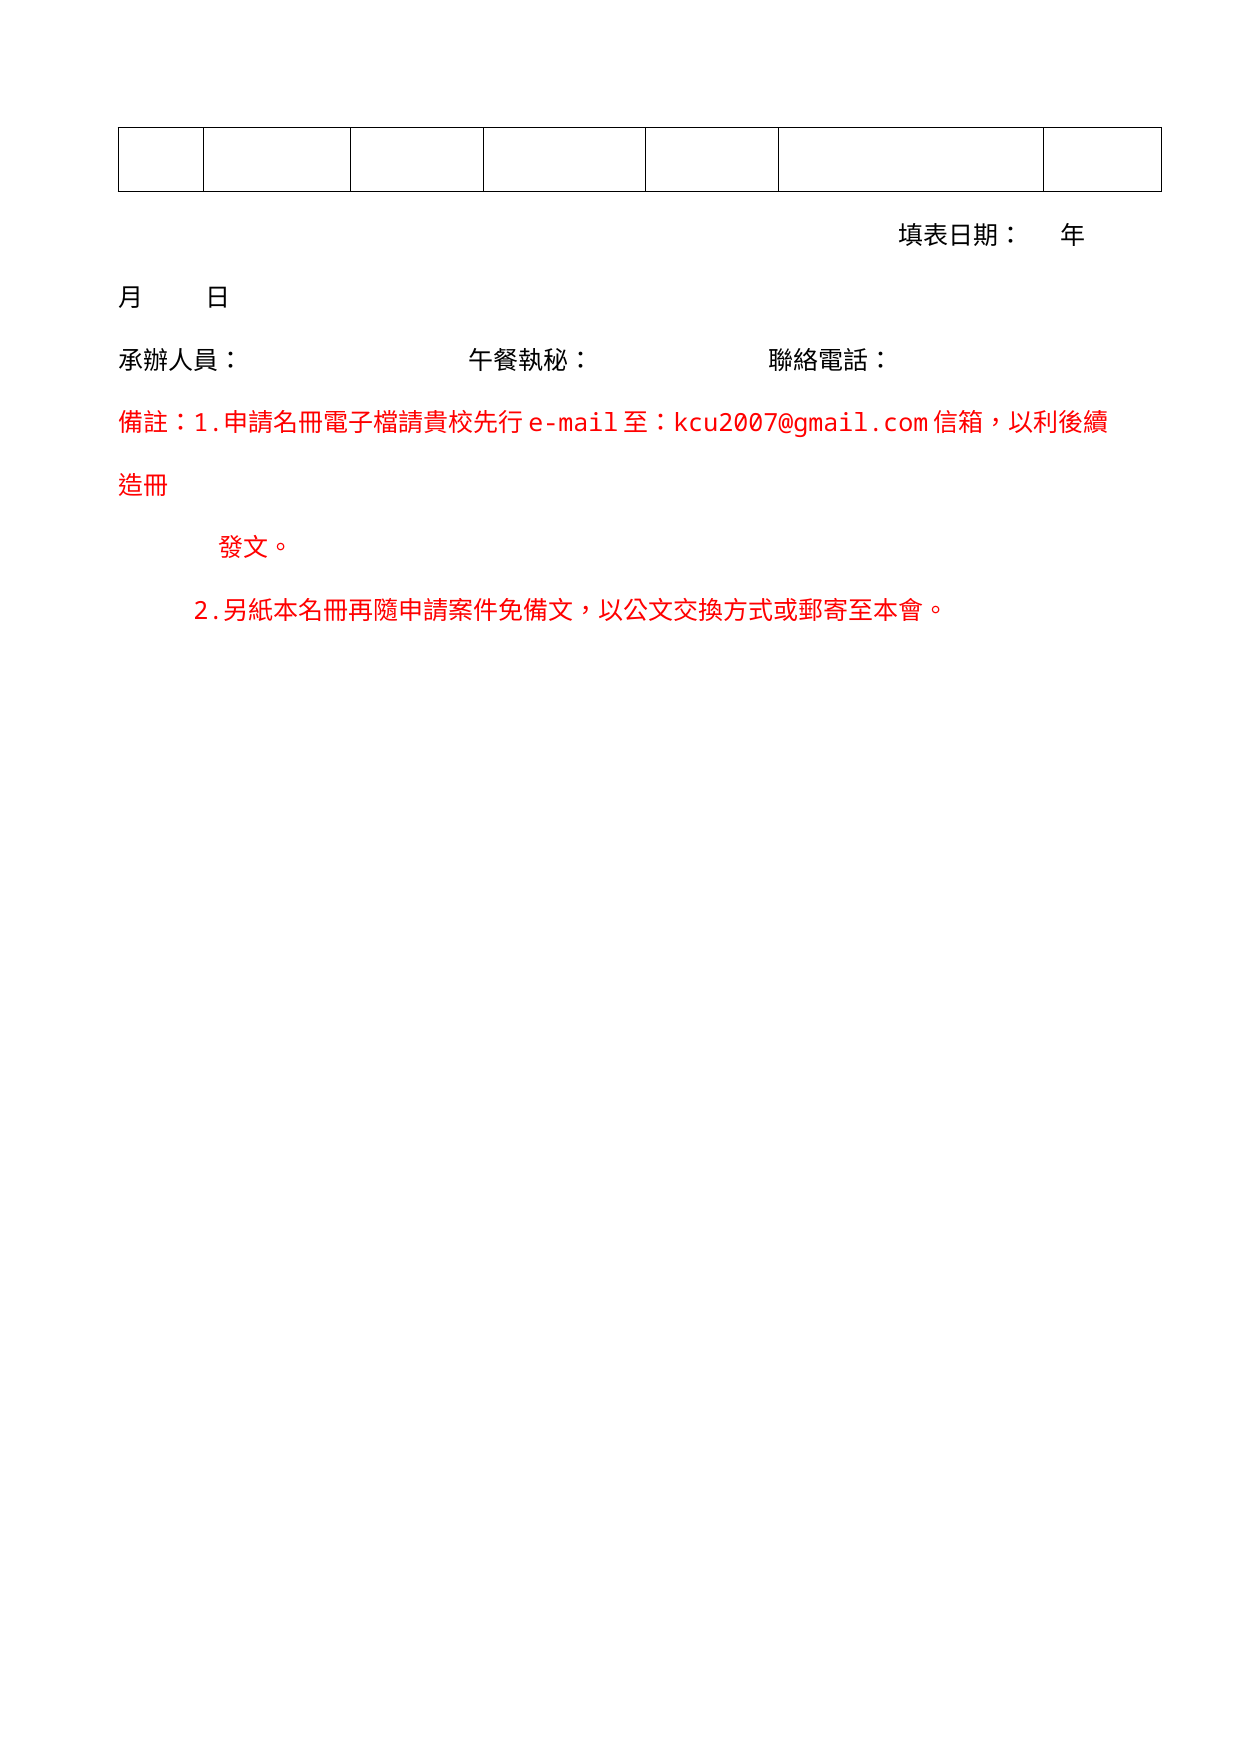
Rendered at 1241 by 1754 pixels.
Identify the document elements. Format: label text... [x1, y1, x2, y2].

table_cell [1044, 128, 1161, 191]
text 填表日期： 年 月 日 [118, 192, 1122, 317]
text 備註：1.申請名冊電子檔請貴校先行e-mail至：kcu2007@gmail.com信箱，以利後續造冊 [118, 379, 1122, 504]
table_cell [204, 128, 350, 191]
table_cell [484, 128, 645, 191]
text 發文。 [218, 504, 1122, 567]
table_cell [351, 128, 483, 191]
text 2.另紙本名冊再隨申請案件免備文，以公文交換方式或郵寄至本會。 [193, 567, 1122, 629]
table_cell [119, 128, 203, 191]
table_cell [779, 128, 1043, 191]
text 承辦人員： 午餐執秘： 聯絡電話： [118, 317, 1122, 379]
table_cell [646, 128, 778, 191]
